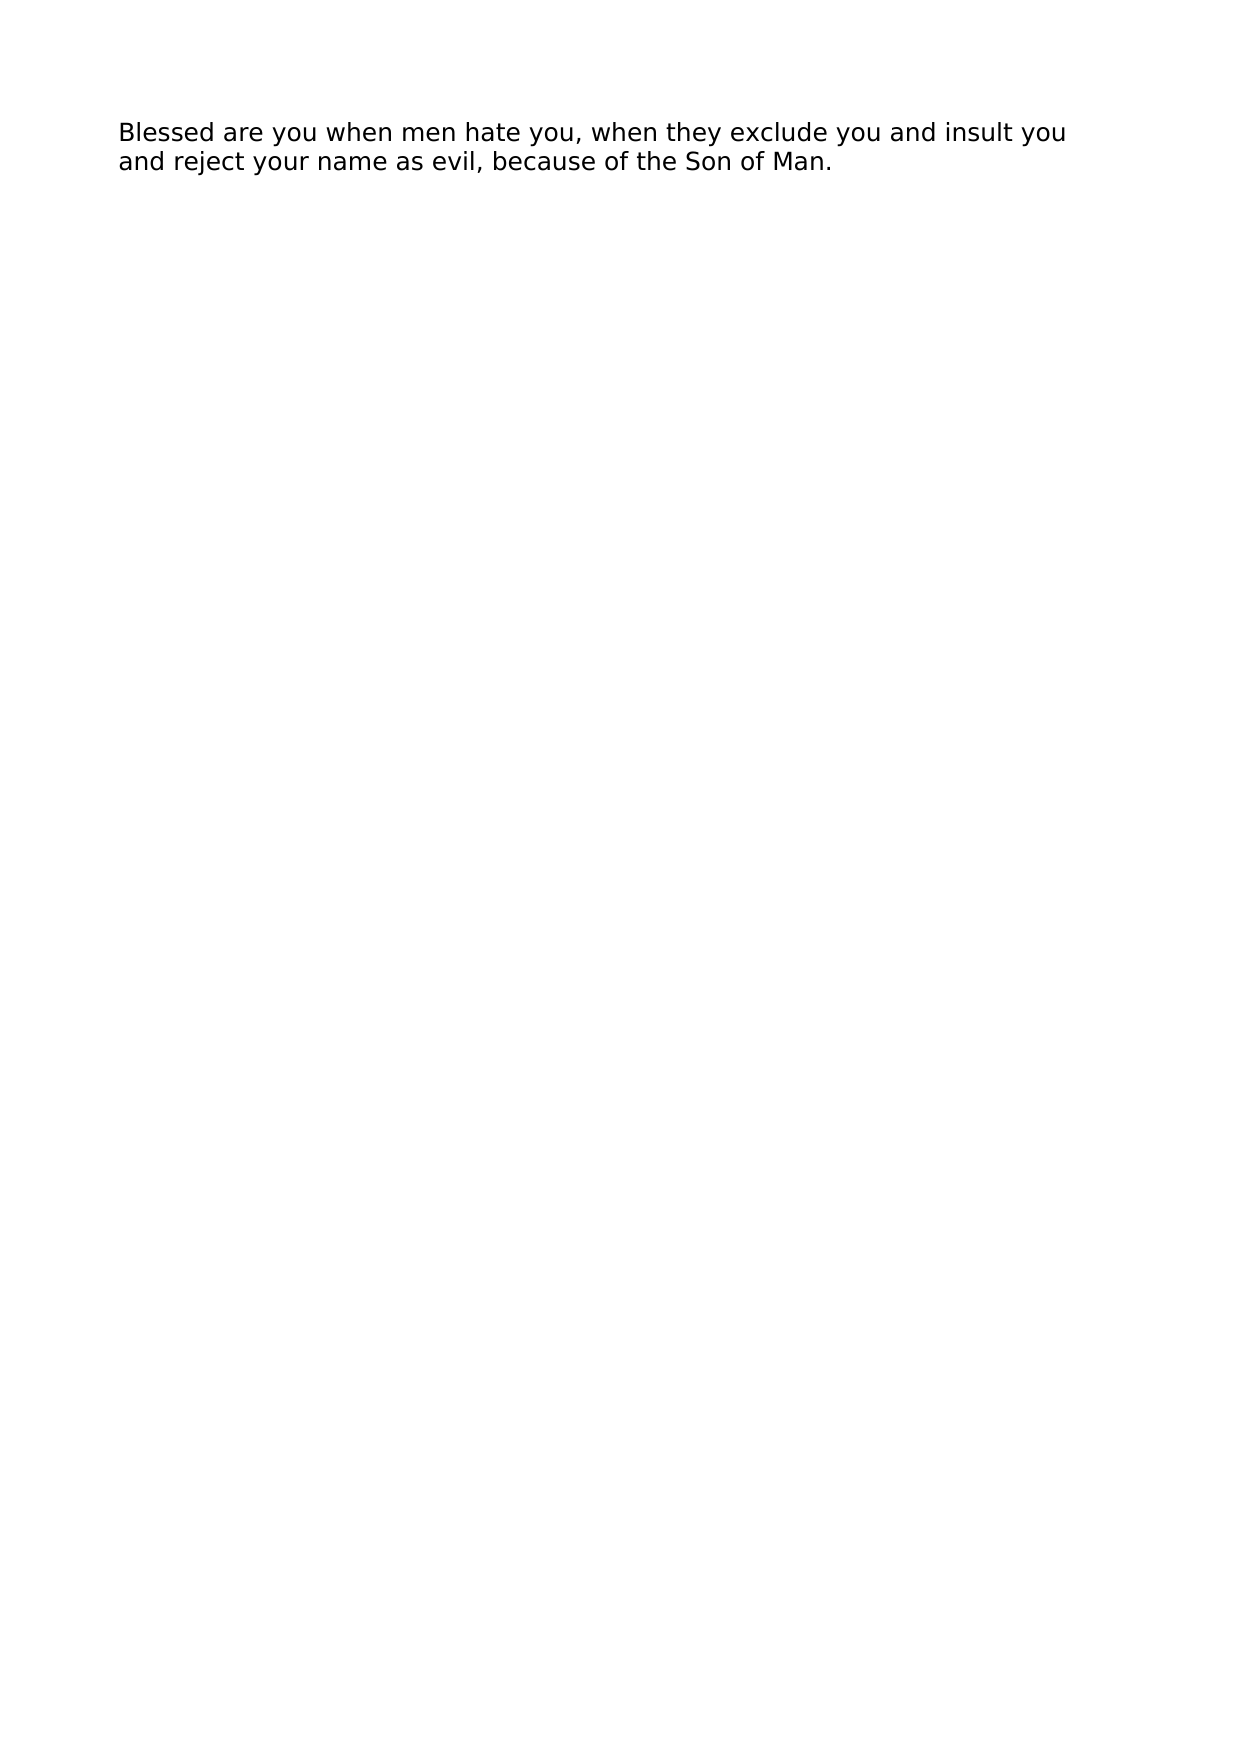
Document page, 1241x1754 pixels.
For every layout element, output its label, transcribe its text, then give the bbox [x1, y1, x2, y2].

text Blessed are you when men hate you, when they exclude you and insult you and reject your name as evil, because of the Son of Man. [118, 118, 1122, 176]
